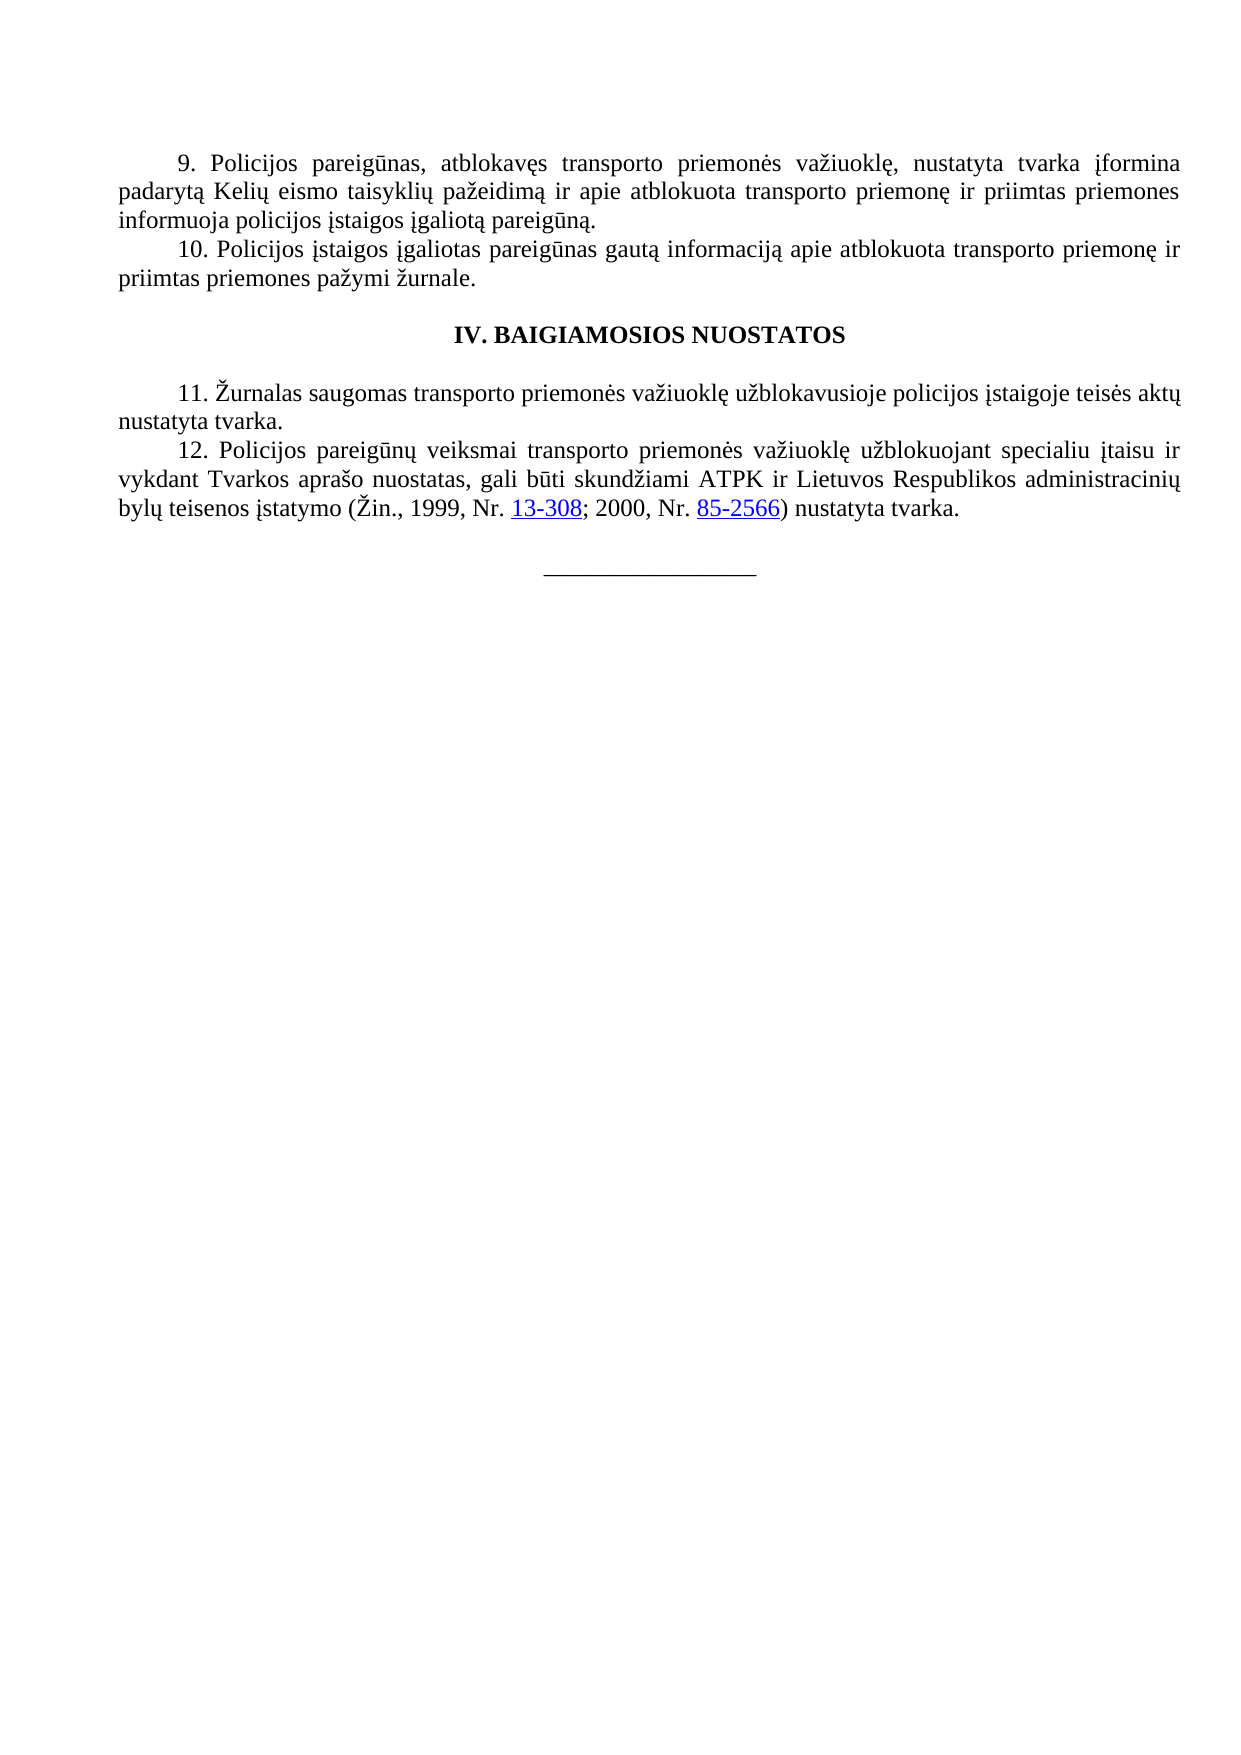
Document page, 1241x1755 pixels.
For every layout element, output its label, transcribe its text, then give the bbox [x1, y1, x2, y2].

text IV. BAIGIAMOSIOS NUOSTATOS [118, 320, 1181, 349]
text 11. Žurnalas saugomas transporto priemonės važiuoklę užblokavusioje policijos įstaigoje teisės aktų nustatyta tvarka. [118, 378, 1181, 435]
text 10. Policijos įstaigos įgaliotas pareigūnas gautą informaciją apie atblokuota transporto priemonę ir priimtas priemones pažymi žurnale. [118, 234, 1181, 291]
text _________________ [118, 550, 1181, 579]
text 9. Policijos pareigūnas, atblokavęs transporto priemonės važiuoklę, nustatyta tvarka įformina padarytą Kelių eismo taisyklių pažeidimą ir apie atblokuota transporto priemonę ir priimtas priemones informuoja policijos įstaigos įgaliotą pareigūną. [118, 148, 1181, 234]
text 12. Policijos pareigūnų veiksmai transporto priemonės važiuoklę užblokuojant specialiu įtaisu ir vykdant Tvarkos aprašo nuostatas, gali būti skundžiami ATPK ir Lietuvos Respublikos administracinių bylų teisenos įstatymo (Žin., 1999, Nr. 13-308; 2000, Nr. 85-2566) nustatyta tvarka. [118, 435, 1181, 521]
